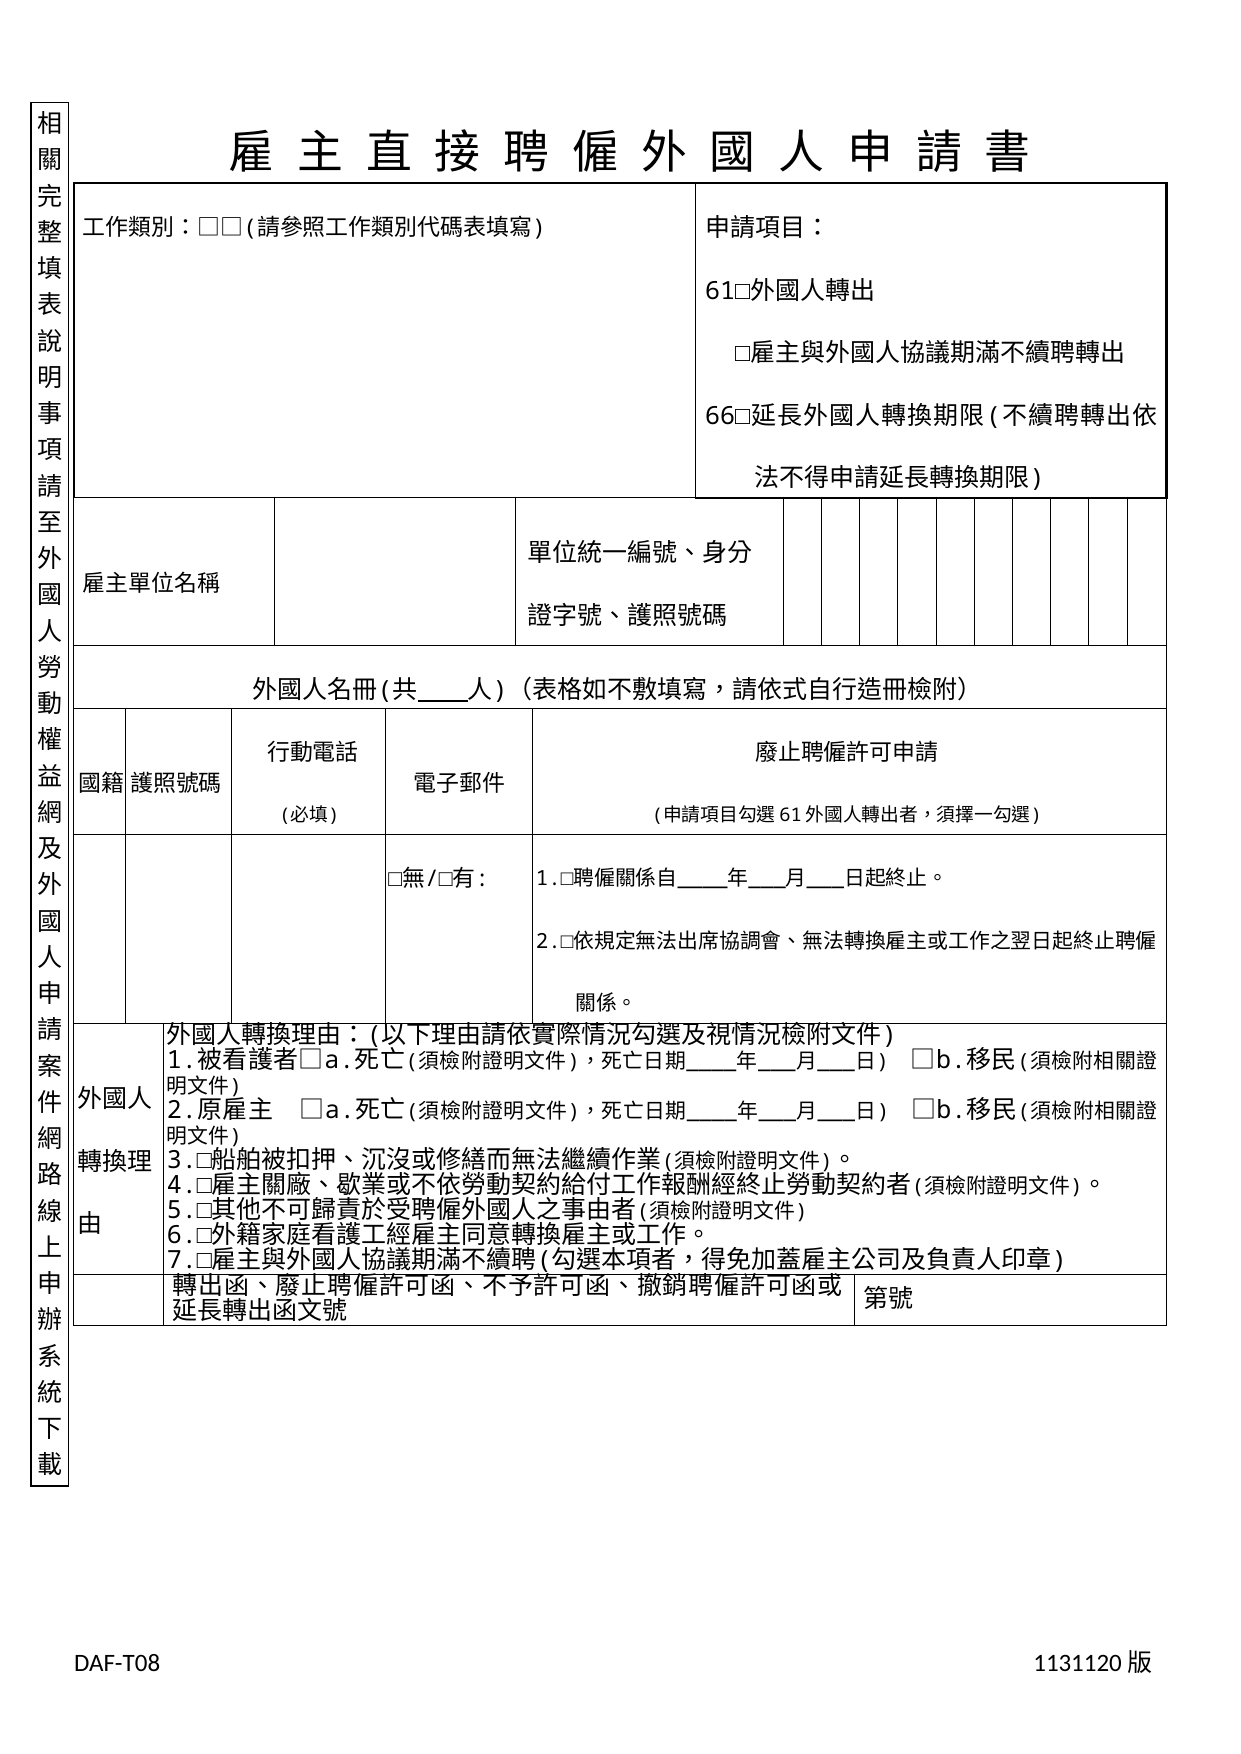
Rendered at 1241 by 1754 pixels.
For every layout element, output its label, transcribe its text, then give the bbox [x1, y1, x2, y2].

table_cell [74, 1275, 163, 1325]
table_cell 電子郵件 [386, 709, 532, 834]
table_cell [74, 835, 125, 1023]
table_cell 1.□聘僱關係自____年___月___日起終止。 2.□依規定無法出席協調會、無法轉換雇主或工作之翌日起終止聘僱關係。 [533, 835, 1166, 1023]
table_cell [822, 499, 859, 644]
table_cell 外國人轉換理由 [74, 1024, 163, 1274]
table_cell [1051, 499, 1088, 644]
table_cell 雇主單位名稱 [74, 498, 274, 644]
table_cell [860, 499, 897, 644]
table_cell [975, 499, 1012, 644]
table_cell [1089, 499, 1127, 644]
table_cell [126, 835, 231, 1023]
table_cell 轉出函、廢止聘僱許可函、不予許可函、撤銷聘僱許可函或延長轉出函文號 [164, 1275, 854, 1325]
table_header 工作類別：□□(請參照工作類別代碼表填寫) [75, 184, 695, 497]
table_cell 第號 [855, 1275, 1166, 1325]
table_cell [898, 499, 936, 644]
table_cell 護照號碼 [126, 709, 231, 834]
table_cell [1128, 499, 1166, 644]
table_cell 行動電話 (必填) [232, 709, 385, 834]
table_cell 外國人轉換理由：(以下理由請依實際情況勾選及視情況檢附文件) 1.被看護者□a.死亡(須檢附證明文件)，死亡日期____年___月___日) □b.移民(須檢附相關證明文件) 2.原雇主 □a.死亡(須檢附證明文件)，死亡日期____年___月___日) □b.移民(須檢附相關證明文件) 3.□船舶被扣押、沉沒或修繕而無法繼續作業(須檢附證明文件)。 4.□雇主關廠、歇業或不依勞動契約給付工作報酬經終止勞動契約者(須檢附證明文件)。 5.□其他不可歸責於受聘僱外國人之事由者(須檢附證明文件) 6.□外籍家庭看護工經雇主同意轉換雇主或工作。 7.□雇主與外國人協議期滿不續聘(勾選本項者，得免加蓋雇主公司及負責人印章) [164, 1024, 1166, 1274]
table_cell □無/□有: [386, 835, 532, 1023]
table_cell 國籍 [74, 709, 125, 834]
table_cell [275, 498, 515, 644]
table_cell 單位統一編號、身分證字號、護照號碼 [516, 498, 783, 644]
table_cell [784, 499, 821, 644]
text 相關完整填表說明事項請至外國人勞動權益網及外國人申請案件網路線上申辦系統下載專區下載 [32, 103, 68, 1485]
table_cell 廢止聘僱許可申請 (申請項目勾選61外國人轉出者，須擇一勾選) [533, 709, 1166, 834]
table_header 申請項目： 61□外國人轉出 □雇主與外國人協議期滿不續聘轉出 66□延長外國人轉換期限(不續聘轉出依法不得申請延長轉換期限) [696, 184, 1165, 497]
table_cell [937, 499, 974, 644]
table_cell [232, 835, 385, 1023]
text 雇 主 直 接 聘 僱 外 國 人 申 請 書 [69, 116, 1193, 182]
table_cell 外國人名冊(共 人)（表格如不敷填寫，請依式自行造冊檢附） [74, 646, 1166, 708]
table_cell [1013, 499, 1050, 644]
